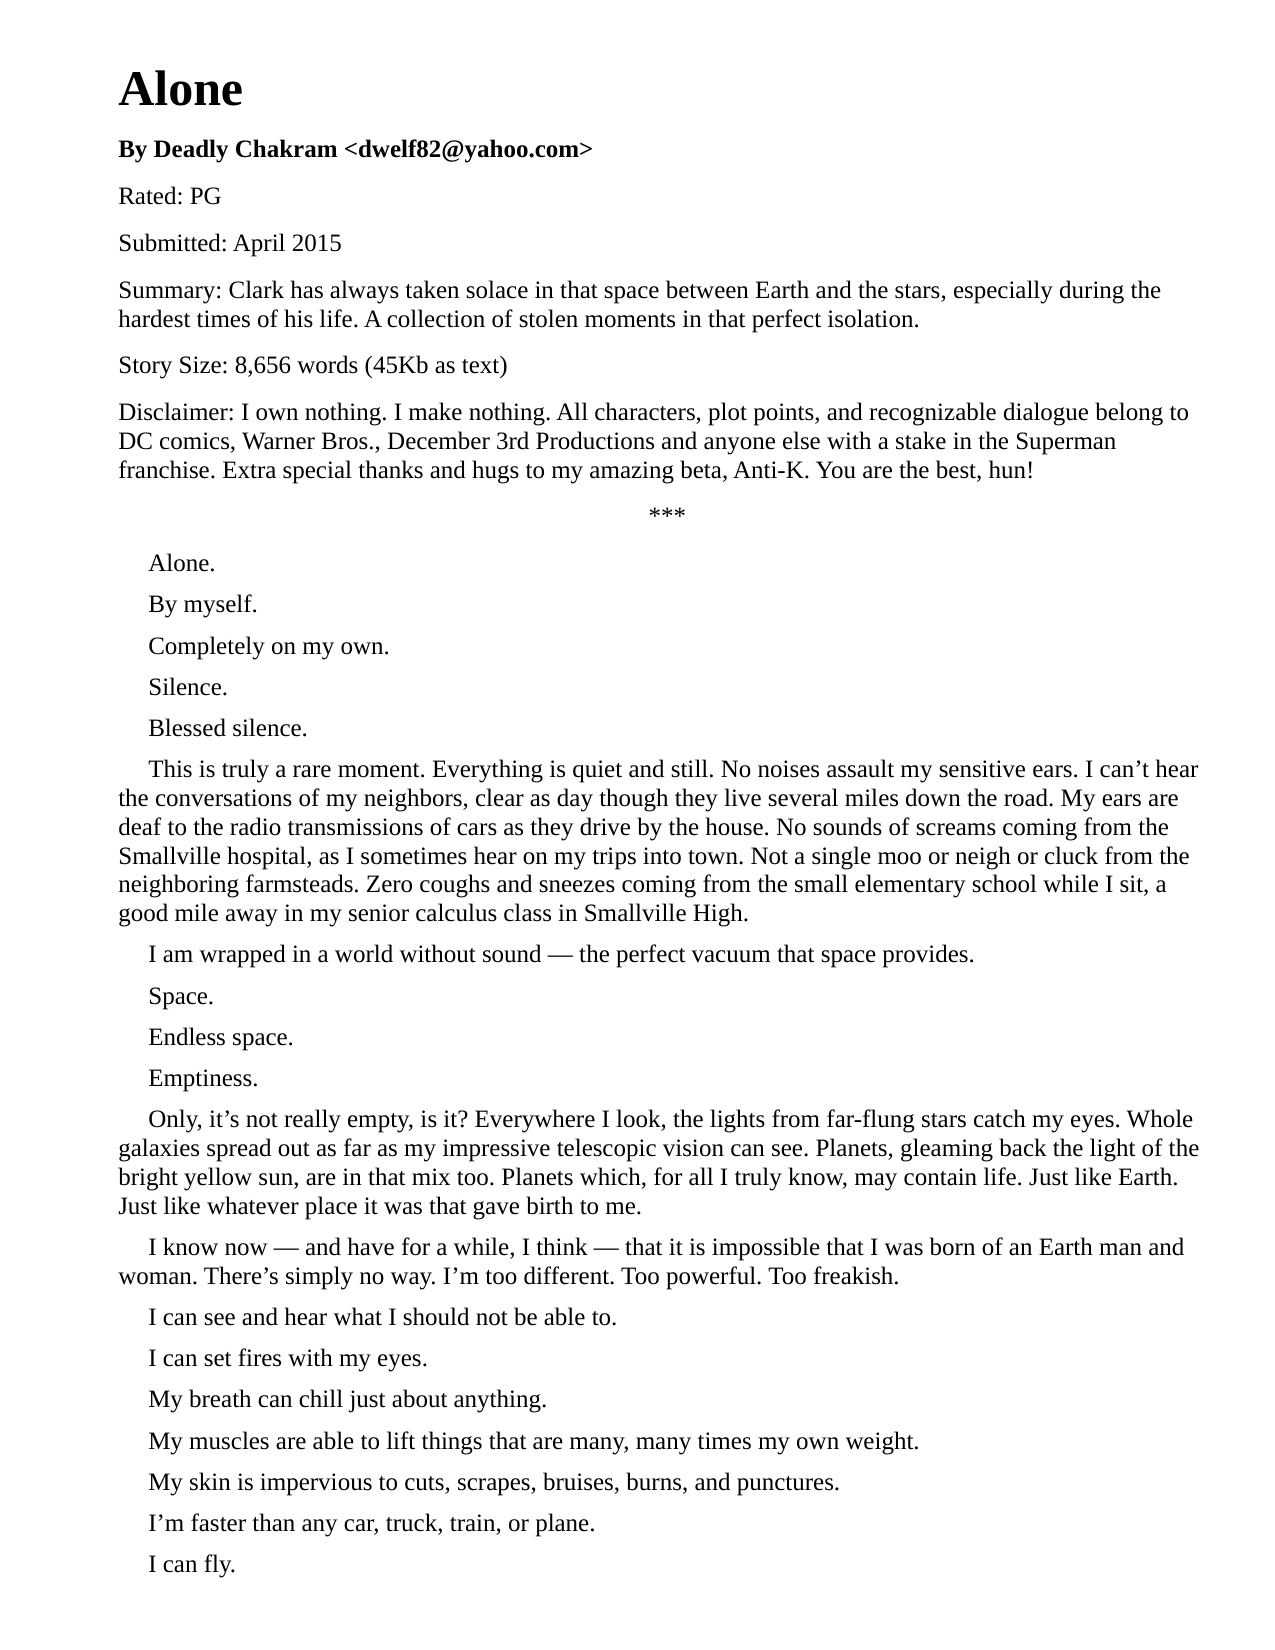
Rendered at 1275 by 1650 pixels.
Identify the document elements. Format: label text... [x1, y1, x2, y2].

text I am wrapped in a world without sound — the perfect vacuum that space provides. [118, 939, 1216, 968]
text I can fly. [118, 1549, 1216, 1578]
text This is truly a rare moment. Everything is quiet and still. No noises assault my sensitive ears. I can’t hear the conversations of my neighbors, clear as day though they live several miles down the road. My ears are deaf to the radio transmissions of cars as they drive by the house. No sounds of screams coming from the Smallville hospital, as I sometimes hear on my trips into town. Not a single moo or neigh or cluck from the neighboring farmsteads. Zero coughs and sneezes coming from the small elementary school while I sit, a good mile away in my senior calculus class in Smallville High. [118, 754, 1216, 927]
text I know now — and have for a while, I think — that it is impossible that I was born of an Earth man and woman. There’s simply no way. I’m too different. Too powerful. Too freakish. [118, 1232, 1216, 1289]
text Only, it’s not really empty, is it? Everywhere I look, the lights from far-flung stars catch my eyes. Whole galaxies spread out as far as my impressive telescopic vision can see. Planets, gleaming back the light of the bright yellow sun, are in that mix too. Planets which, for all I truly know, may contain life. Just like Earth. Just like whatever place it was that gave birth to me. [118, 1104, 1216, 1219]
text Summary: Clark has always taken solace in that space between Earth and the stars, especially during the hardest times of his life. A collection of stolen moments in that perfect isolation. [118, 275, 1216, 332]
text I can set fires with my eyes. [118, 1343, 1216, 1372]
text By Deadly Chakram <dwelf82@yahoo.com> [118, 134, 1216, 163]
text My skin is impervious to cuts, scrapes, bruises, burns, and punctures. [118, 1467, 1216, 1496]
text Alone. [118, 548, 1216, 577]
text Emptiness. [118, 1063, 1216, 1092]
text *** [118, 501, 1216, 530]
text I can see and hear what I should not be able to. [118, 1302, 1216, 1331]
text Silence. [118, 672, 1216, 701]
text By myself. [118, 589, 1216, 618]
text Disclaimer: I own nothing. I make nothing. All characters, plot points, and recognizable dialogue belong to DC comics, Warner Bros., December 3rd Productions and anyone else with a stake in the Superman franchise. Extra special thanks and hugs to my amazing beta, Anti-K. You are the best, hun! [118, 397, 1216, 483]
text My muscles are able to lift things that are many, many times my own weight. [118, 1426, 1216, 1454]
text Submitted: April 2015 [118, 228, 1216, 257]
text Space. [118, 981, 1216, 1009]
text I’m faster than any car, truck, train, or plane. [118, 1508, 1216, 1537]
subtitle Alone [118, 59, 1216, 117]
text Endless space. [118, 1022, 1216, 1051]
text Story Size: 8,656 words (45Kb as text) [118, 350, 1216, 379]
text Rated: PG [118, 181, 1216, 210]
text Blessed silence. [118, 713, 1216, 742]
text Completely on my own. [118, 631, 1216, 659]
text My breath can chill just about anything. [118, 1384, 1216, 1413]
